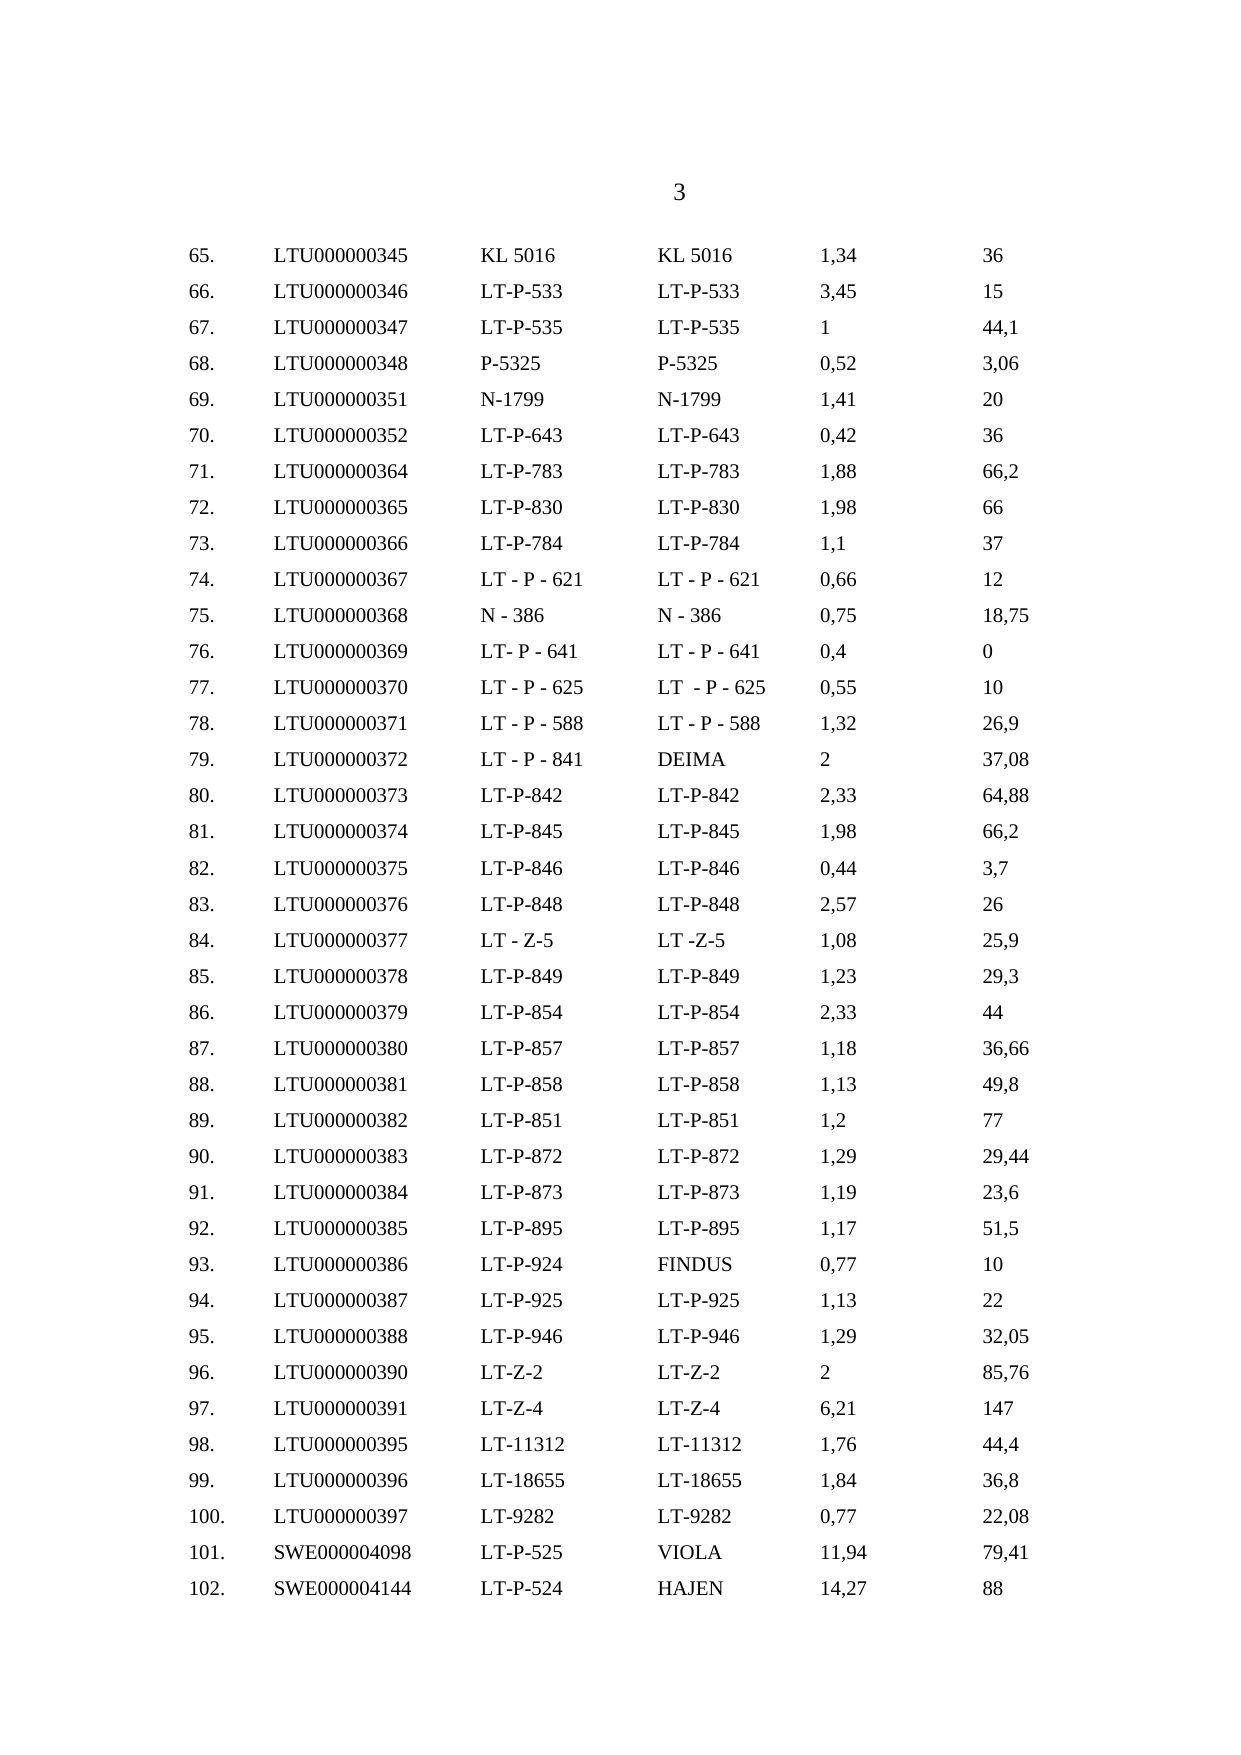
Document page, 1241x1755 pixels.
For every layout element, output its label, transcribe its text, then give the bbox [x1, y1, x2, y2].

table_cell LT-P-783 [646, 459, 809, 495]
table_cell 92. [177, 1216, 262, 1252]
table_cell 44,1 [971, 315, 1133, 351]
table_cell LT-P-784 [469, 531, 646, 567]
table_cell 1 [809, 315, 971, 351]
table_cell 1,98 [809, 819, 971, 855]
table_cell SWE000004098 [262, 1540, 469, 1576]
table_cell 1,84 [809, 1468, 971, 1504]
table_cell LT-P-783 [469, 459, 646, 495]
table_cell LT-9282 [646, 1504, 809, 1540]
table_cell 3,06 [971, 351, 1133, 387]
table_cell LT-P-873 [646, 1180, 809, 1216]
table_cell 23,6 [971, 1180, 1133, 1216]
table_cell 65. [177, 243, 262, 279]
table_cell 79,41 [971, 1540, 1133, 1576]
table_cell 37 [971, 531, 1133, 567]
table_cell LTU000000377 [262, 928, 469, 963]
table_cell LTU000000374 [262, 819, 469, 855]
table_cell [971, 207, 1133, 243]
table_cell KL 5016 [646, 243, 809, 279]
table_cell FINDUS [646, 1252, 809, 1288]
table_cell 36,66 [971, 1036, 1133, 1072]
table_cell LTU000000381 [262, 1072, 469, 1108]
table_cell LT-P-643 [646, 423, 809, 459]
table_cell LT-P-895 [646, 1216, 809, 1252]
table_cell 1,2 [809, 1108, 971, 1144]
table_cell 26,9 [971, 711, 1133, 747]
table_cell LTU000000395 [262, 1432, 469, 1468]
table_cell LT - P - 588 [646, 711, 809, 747]
table_cell 1,98 [809, 495, 971, 531]
table_cell 14,27 [809, 1576, 971, 1604]
table_cell 6,21 [809, 1396, 971, 1432]
table_cell 88. [177, 1072, 262, 1108]
table_cell LT-P-846 [469, 855, 646, 891]
table_cell 51,5 [971, 1216, 1133, 1252]
table_cell 0,4 [809, 639, 971, 675]
table_cell LT-P-830 [469, 495, 646, 531]
table_cell 66 [971, 495, 1133, 531]
table_cell LTU000000384 [262, 1180, 469, 1216]
table_cell LT-Z-4 [646, 1396, 809, 1432]
table_cell 97. [177, 1396, 262, 1432]
table_cell 71. [177, 459, 262, 495]
table_cell LT-P-846 [646, 855, 809, 891]
table_cell LT-Z-4 [469, 1396, 646, 1432]
table_cell 1,08 [809, 928, 971, 963]
table_cell LT-P-872 [646, 1144, 809, 1180]
table_cell LT - Z-5 [469, 928, 646, 963]
table_cell LT-P-946 [469, 1324, 646, 1360]
table_cell LT-P-535 [469, 315, 646, 351]
table_cell LTU000000366 [262, 531, 469, 567]
table_cell LT - P - 621 [646, 567, 809, 603]
table_cell LTU000000370 [262, 675, 469, 711]
table_cell 80. [177, 783, 262, 819]
table_cell 84. [177, 928, 262, 963]
table_cell 2,57 [809, 891, 971, 927]
table_cell LT-P-533 [646, 279, 809, 315]
table_cell 22 [971, 1288, 1133, 1324]
table_cell 78. [177, 711, 262, 747]
table_cell [262, 207, 469, 243]
table_cell 1,18 [809, 1036, 971, 1072]
table_cell 89. [177, 1108, 262, 1144]
table_cell 26 [971, 891, 1133, 927]
table_cell LT-P-842 [469, 783, 646, 819]
table_cell 68. [177, 351, 262, 387]
table_cell 49,8 [971, 1072, 1133, 1108]
table_cell LT-18655 [646, 1468, 809, 1504]
table_cell 29,3 [971, 964, 1133, 999]
table_cell 25,9 [971, 928, 1133, 963]
table_cell LTU000000373 [262, 783, 469, 819]
table_cell LT-9282 [469, 1504, 646, 1540]
table_cell VIOLA [646, 1540, 809, 1576]
table_cell 1,23 [809, 964, 971, 999]
table_cell LT-11312 [646, 1432, 809, 1468]
table_cell LT-P-857 [646, 1036, 809, 1072]
table_cell [809, 207, 971, 243]
table_cell LT-P-946 [646, 1324, 809, 1360]
table_cell 98. [177, 1432, 262, 1468]
table_cell LT-P-925 [646, 1288, 809, 1324]
table_cell LT-P-895 [469, 1216, 646, 1252]
table_cell LT-P-784 [646, 531, 809, 567]
table_cell LT - P - 588 [469, 711, 646, 747]
table_cell 1,88 [809, 459, 971, 495]
table_cell 0,44 [809, 855, 971, 891]
table_cell LTU000000388 [262, 1324, 469, 1360]
table_cell LTU000000378 [262, 964, 469, 999]
table_cell LT-P-872 [469, 1144, 646, 1180]
table_cell LT-P-851 [469, 1108, 646, 1144]
table_cell LT-Z-2 [646, 1360, 809, 1396]
table_cell 1,19 [809, 1180, 971, 1216]
table_cell LTU000000352 [262, 423, 469, 459]
table_cell 90. [177, 1144, 262, 1180]
table_cell LT - P - 625 [646, 675, 809, 711]
table_cell 96. [177, 1360, 262, 1396]
table_cell LTU000000365 [262, 495, 469, 531]
table_cell 93. [177, 1252, 262, 1288]
table_cell LT- P - 641 [469, 639, 646, 675]
table_cell 2,33 [809, 1000, 971, 1036]
table_cell 1,13 [809, 1288, 971, 1324]
table_cell LTU000000346 [262, 279, 469, 315]
table_cell LTU000000348 [262, 351, 469, 387]
table_cell 66,2 [971, 459, 1133, 495]
table_cell 85. [177, 964, 262, 999]
table_cell LTU000000367 [262, 567, 469, 603]
table_cell 70. [177, 423, 262, 459]
table_cell LT-P-849 [469, 964, 646, 999]
table_cell 67. [177, 315, 262, 351]
table_cell 0 [971, 639, 1133, 675]
table_cell 20 [971, 387, 1133, 423]
table_cell LTU000000364 [262, 459, 469, 495]
table_cell 74. [177, 567, 262, 603]
table_cell LT-P-925 [469, 1288, 646, 1324]
table_cell 1,29 [809, 1324, 971, 1360]
table_cell LTU000000386 [262, 1252, 469, 1288]
table_cell HAJEN [646, 1576, 809, 1604]
table_cell 0,52 [809, 351, 971, 387]
table_cell P-5325 [646, 351, 809, 387]
table_cell LT-P-849 [646, 964, 809, 999]
table_cell LTU000000387 [262, 1288, 469, 1324]
table_cell 66,2 [971, 819, 1133, 855]
table_cell LTU000000371 [262, 711, 469, 747]
table_cell LTU000000369 [262, 639, 469, 675]
table_cell LT-P-924 [469, 1252, 646, 1288]
table_cell LT-P-842 [646, 783, 809, 819]
table_cell 77. [177, 675, 262, 711]
table_cell LTU000000382 [262, 1108, 469, 1144]
table_cell 1,1 [809, 531, 971, 567]
table_cell 1,29 [809, 1144, 971, 1180]
table_cell 0,66 [809, 567, 971, 603]
table_cell 0,75 [809, 603, 971, 639]
table_cell 1,32 [809, 711, 971, 747]
table_cell 44,4 [971, 1432, 1133, 1468]
table_cell LT - P - 641 [646, 639, 809, 675]
table_cell 79. [177, 747, 262, 783]
table_cell 10 [971, 1252, 1133, 1288]
table_cell [646, 207, 809, 243]
table_cell LT-Z-2 [469, 1360, 646, 1396]
table_cell P-5325 [469, 351, 646, 387]
table_cell [177, 207, 262, 243]
table_cell LTU000000391 [262, 1396, 469, 1432]
table_cell N - 386 [646, 603, 809, 639]
table_cell LT-P-858 [646, 1072, 809, 1108]
table_cell 82. [177, 855, 262, 891]
table_cell 75. [177, 603, 262, 639]
table_cell LTU000000396 [262, 1468, 469, 1504]
table_cell 3,7 [971, 855, 1133, 891]
table_cell DEIMA [646, 747, 809, 783]
table_cell LT - P - 841 [469, 747, 646, 783]
table_cell LTU000000379 [262, 1000, 469, 1036]
table_cell KL 5016 [469, 243, 646, 279]
table_cell 73. [177, 531, 262, 567]
table_cell 81. [177, 819, 262, 855]
table_cell 44 [971, 1000, 1133, 1036]
table_cell 64,88 [971, 783, 1133, 819]
table_cell N-1799 [469, 387, 646, 423]
table_cell 101. [177, 1540, 262, 1576]
table_cell LT-18655 [469, 1468, 646, 1504]
table_cell 0,42 [809, 423, 971, 459]
table_cell LTU000000368 [262, 603, 469, 639]
table_cell LT-P-525 [469, 1540, 646, 1576]
table_cell 2,33 [809, 783, 971, 819]
table_cell 77 [971, 1108, 1133, 1144]
table_cell 2 [809, 1360, 971, 1396]
table_cell LT-P-854 [646, 1000, 809, 1036]
table_cell LT-P-535 [646, 315, 809, 351]
table_cell LT-P-845 [469, 819, 646, 855]
table_cell 10 [971, 675, 1133, 711]
table_cell LTU000000383 [262, 1144, 469, 1180]
table_cell LTU000000347 [262, 315, 469, 351]
table_cell 0,77 [809, 1252, 971, 1288]
table_cell 94. [177, 1288, 262, 1324]
table_cell LTU000000380 [262, 1036, 469, 1072]
table_cell 1,17 [809, 1216, 971, 1252]
table_cell LT-P-854 [469, 1000, 646, 1036]
table_cell 18,75 [971, 603, 1133, 639]
table_cell LTU000000397 [262, 1504, 469, 1540]
table_cell LT - P - 625 [469, 675, 646, 711]
table_cell 1,41 [809, 387, 971, 423]
table_cell LT-P-533 [469, 279, 646, 315]
table_cell LT-P-524 [469, 1576, 646, 1604]
table_cell 88 [971, 1576, 1133, 1604]
table_cell [469, 207, 646, 243]
table_cell LT-P-858 [469, 1072, 646, 1108]
table_cell 15 [971, 279, 1133, 315]
table_cell LT-P-851 [646, 1108, 809, 1144]
table_cell LT-P-848 [646, 891, 809, 927]
table_cell LTU000000390 [262, 1360, 469, 1396]
table_cell 72. [177, 495, 262, 531]
table_cell LT-P-845 [646, 819, 809, 855]
table_cell 83. [177, 891, 262, 927]
table_cell LT-P-848 [469, 891, 646, 927]
table_cell 37,08 [971, 747, 1133, 783]
table_cell SWE000004144 [262, 1576, 469, 1604]
table_cell LT-11312 [469, 1432, 646, 1468]
table_cell LT -Z-5 [646, 928, 809, 963]
table_cell 11,94 [809, 1540, 971, 1576]
table_cell N - 386 [469, 603, 646, 639]
table_cell 22,08 [971, 1504, 1133, 1540]
table_cell LT-P-873 [469, 1180, 646, 1216]
table_cell LTU000000385 [262, 1216, 469, 1252]
table_cell 36 [971, 243, 1133, 279]
table_cell 147 [971, 1396, 1133, 1432]
table_cell N-1799 [646, 387, 809, 423]
table_cell 0,55 [809, 675, 971, 711]
table_cell 76. [177, 639, 262, 675]
table_cell LT - P - 621 [469, 567, 646, 603]
table_cell LTU000000351 [262, 387, 469, 423]
table_cell LT-P-830 [646, 495, 809, 531]
table_cell 1,13 [809, 1072, 971, 1108]
table_cell 86. [177, 1000, 262, 1036]
table_cell 91. [177, 1180, 262, 1216]
table_cell 36,8 [971, 1468, 1133, 1504]
table_cell 29,44 [971, 1144, 1133, 1180]
table_cell 99. [177, 1468, 262, 1504]
table_cell 1,76 [809, 1432, 971, 1468]
table_cell 85,76 [971, 1360, 1133, 1396]
table_cell 87. [177, 1036, 262, 1072]
table_cell 69. [177, 387, 262, 423]
table_cell 100. [177, 1504, 262, 1540]
table_cell LTU000000372 [262, 747, 469, 783]
table_cell LTU000000376 [262, 891, 469, 927]
table_cell LT-P-643 [469, 423, 646, 459]
table_cell LTU000000345 [262, 243, 469, 279]
table_cell 66. [177, 279, 262, 315]
table_cell 12 [971, 567, 1133, 603]
table_cell 102. [177, 1576, 262, 1604]
table_cell 0,77 [809, 1504, 971, 1540]
table_cell 2 [809, 747, 971, 783]
table_cell LTU000000375 [262, 855, 469, 891]
table_cell 36 [971, 423, 1133, 459]
table_cell 3,45 [809, 279, 971, 315]
table_cell LT-P-857 [469, 1036, 646, 1072]
table_cell 95. [177, 1324, 262, 1360]
table_cell 1,34 [809, 243, 971, 279]
table_cell 32,05 [971, 1324, 1133, 1360]
